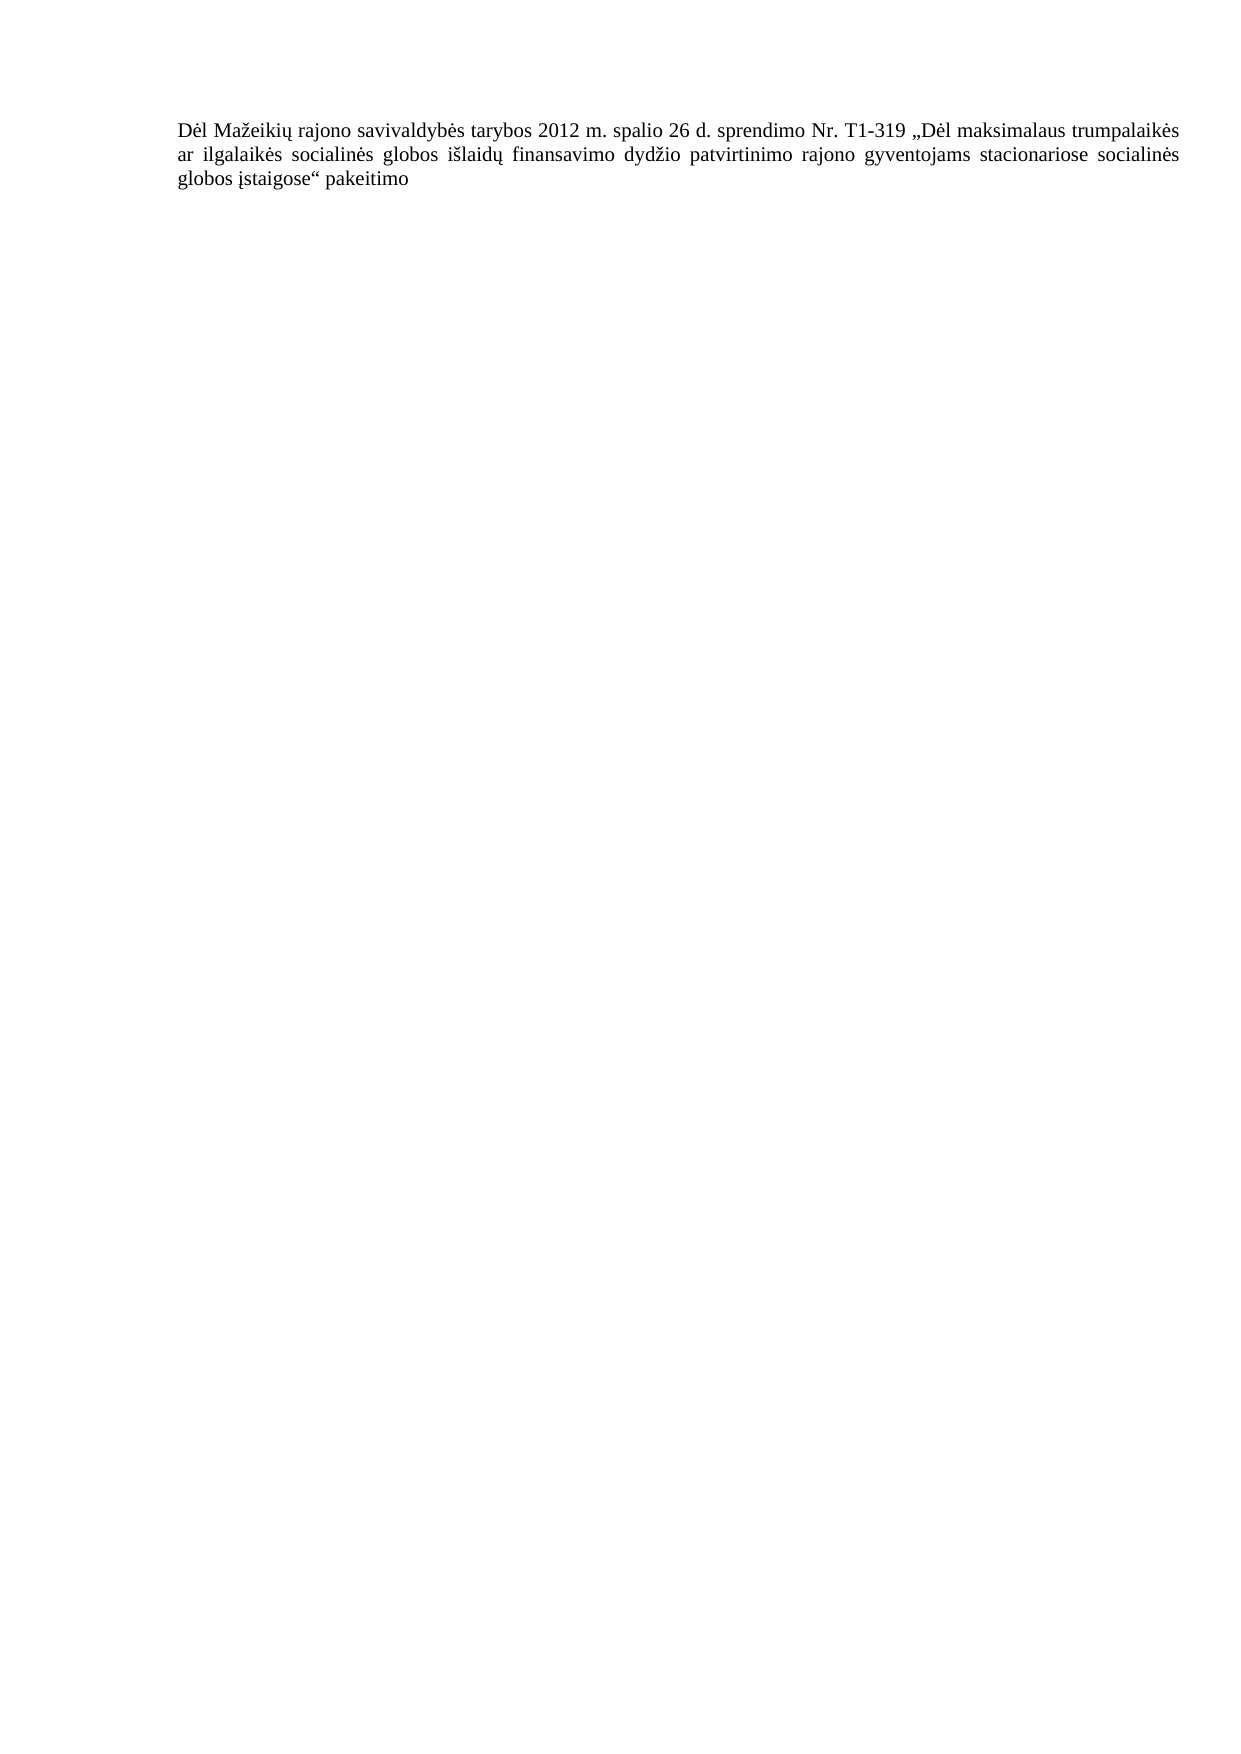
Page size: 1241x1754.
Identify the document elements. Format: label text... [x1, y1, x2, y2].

text Dėl Mažeikių rajono savivaldybės tarybos 2012 m. spalio 26 d. sprendimo Nr. T1-319 „Dėl maksimalaus trumpalaikės ar ilgalaikės socialinės globos išlaidų finansavimo dydžio patvirtinimo rajono gyventojams stacionariose socialinės globos įstaigose“ pakeitimo [177, 118, 1181, 190]
